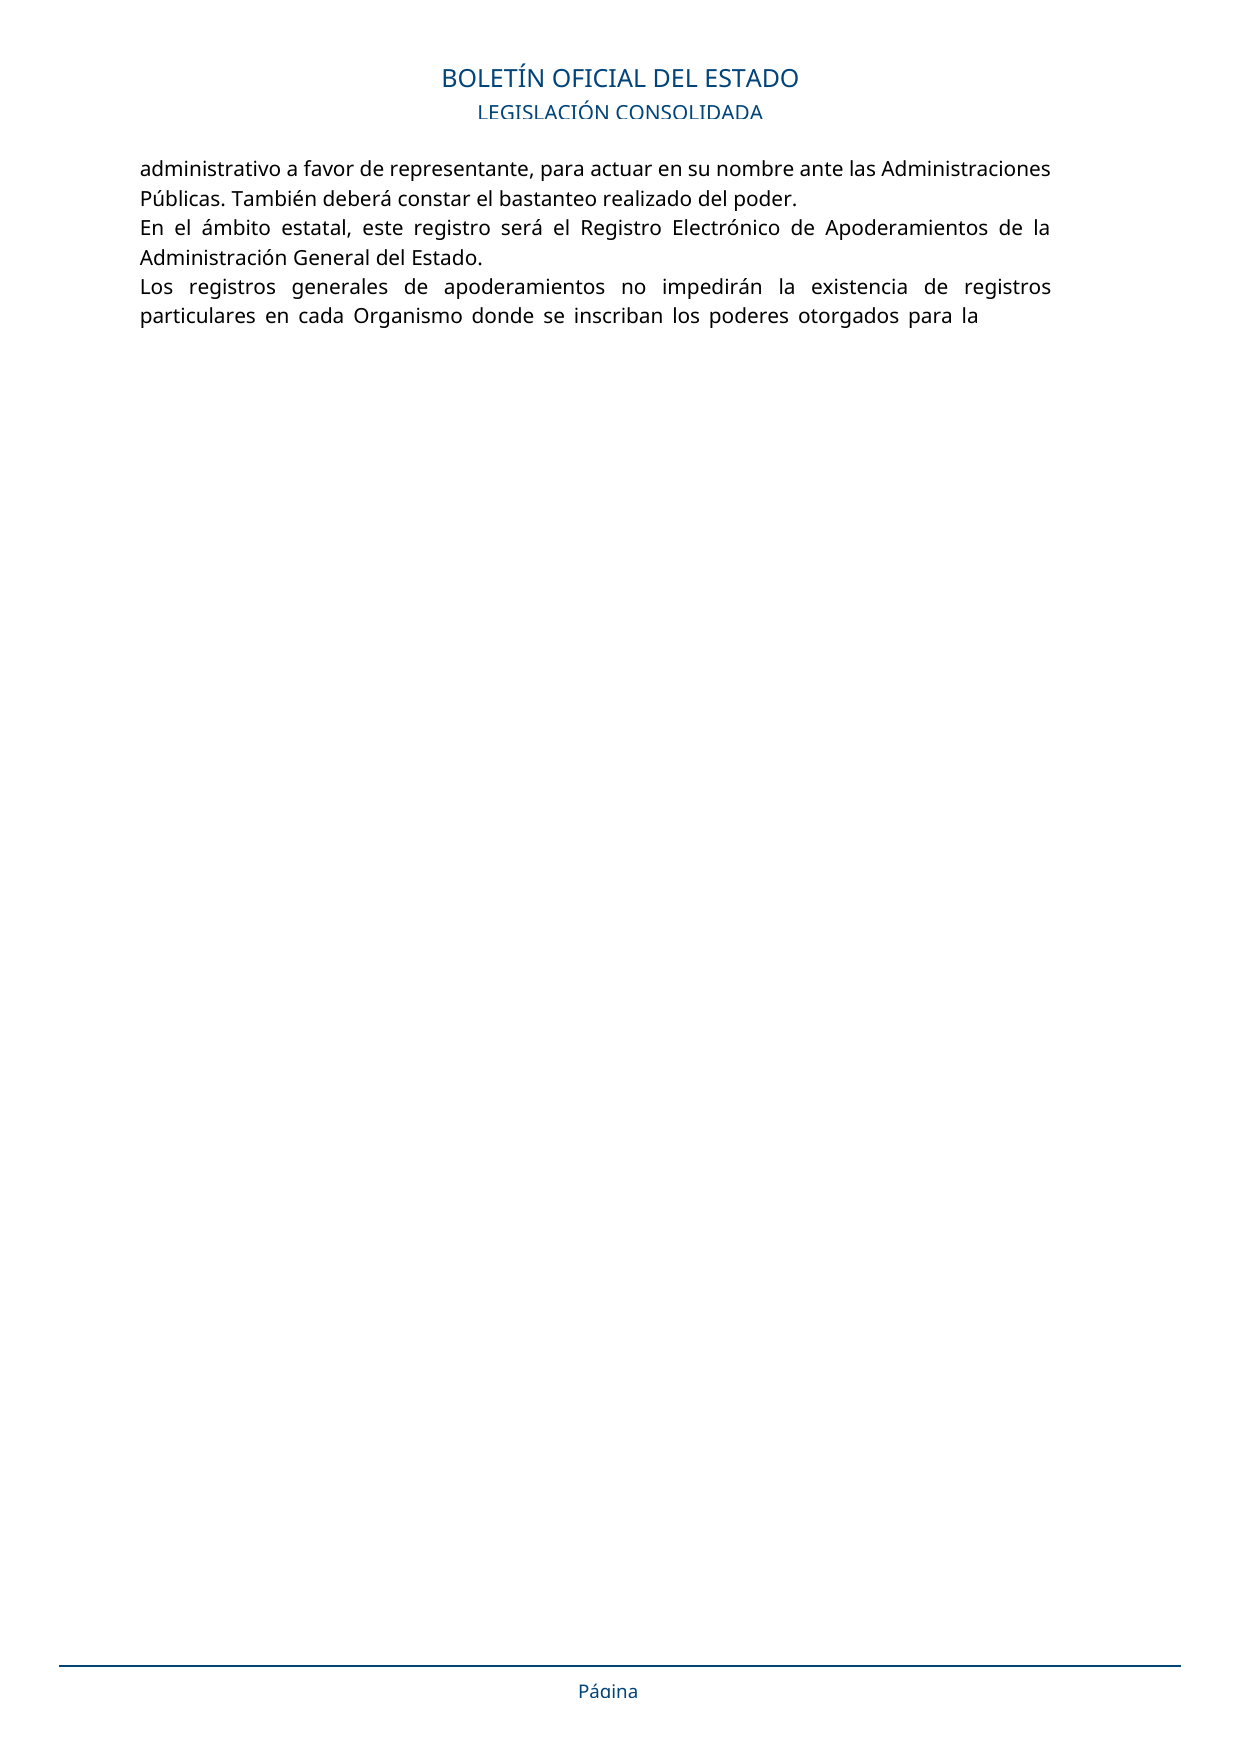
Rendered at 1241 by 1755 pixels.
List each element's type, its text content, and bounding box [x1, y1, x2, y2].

text En el ámbito estatal, este registro será el Registro Electrónico de Apoderamientos de la Administración General del Estado. [139, 213, 1052, 271]
text Los registros generales de apoderamientos no impedirán la existencia de registros particulares en cada Organismo donde se inscriban los poderes otorgados para la [139, 272, 1052, 330]
list administrativo a favor de representante, para actuar en su nombre ante las Administraciones Públicas. También deberá constar el bastanteo realizado del poder. [139, 154, 1052, 212]
